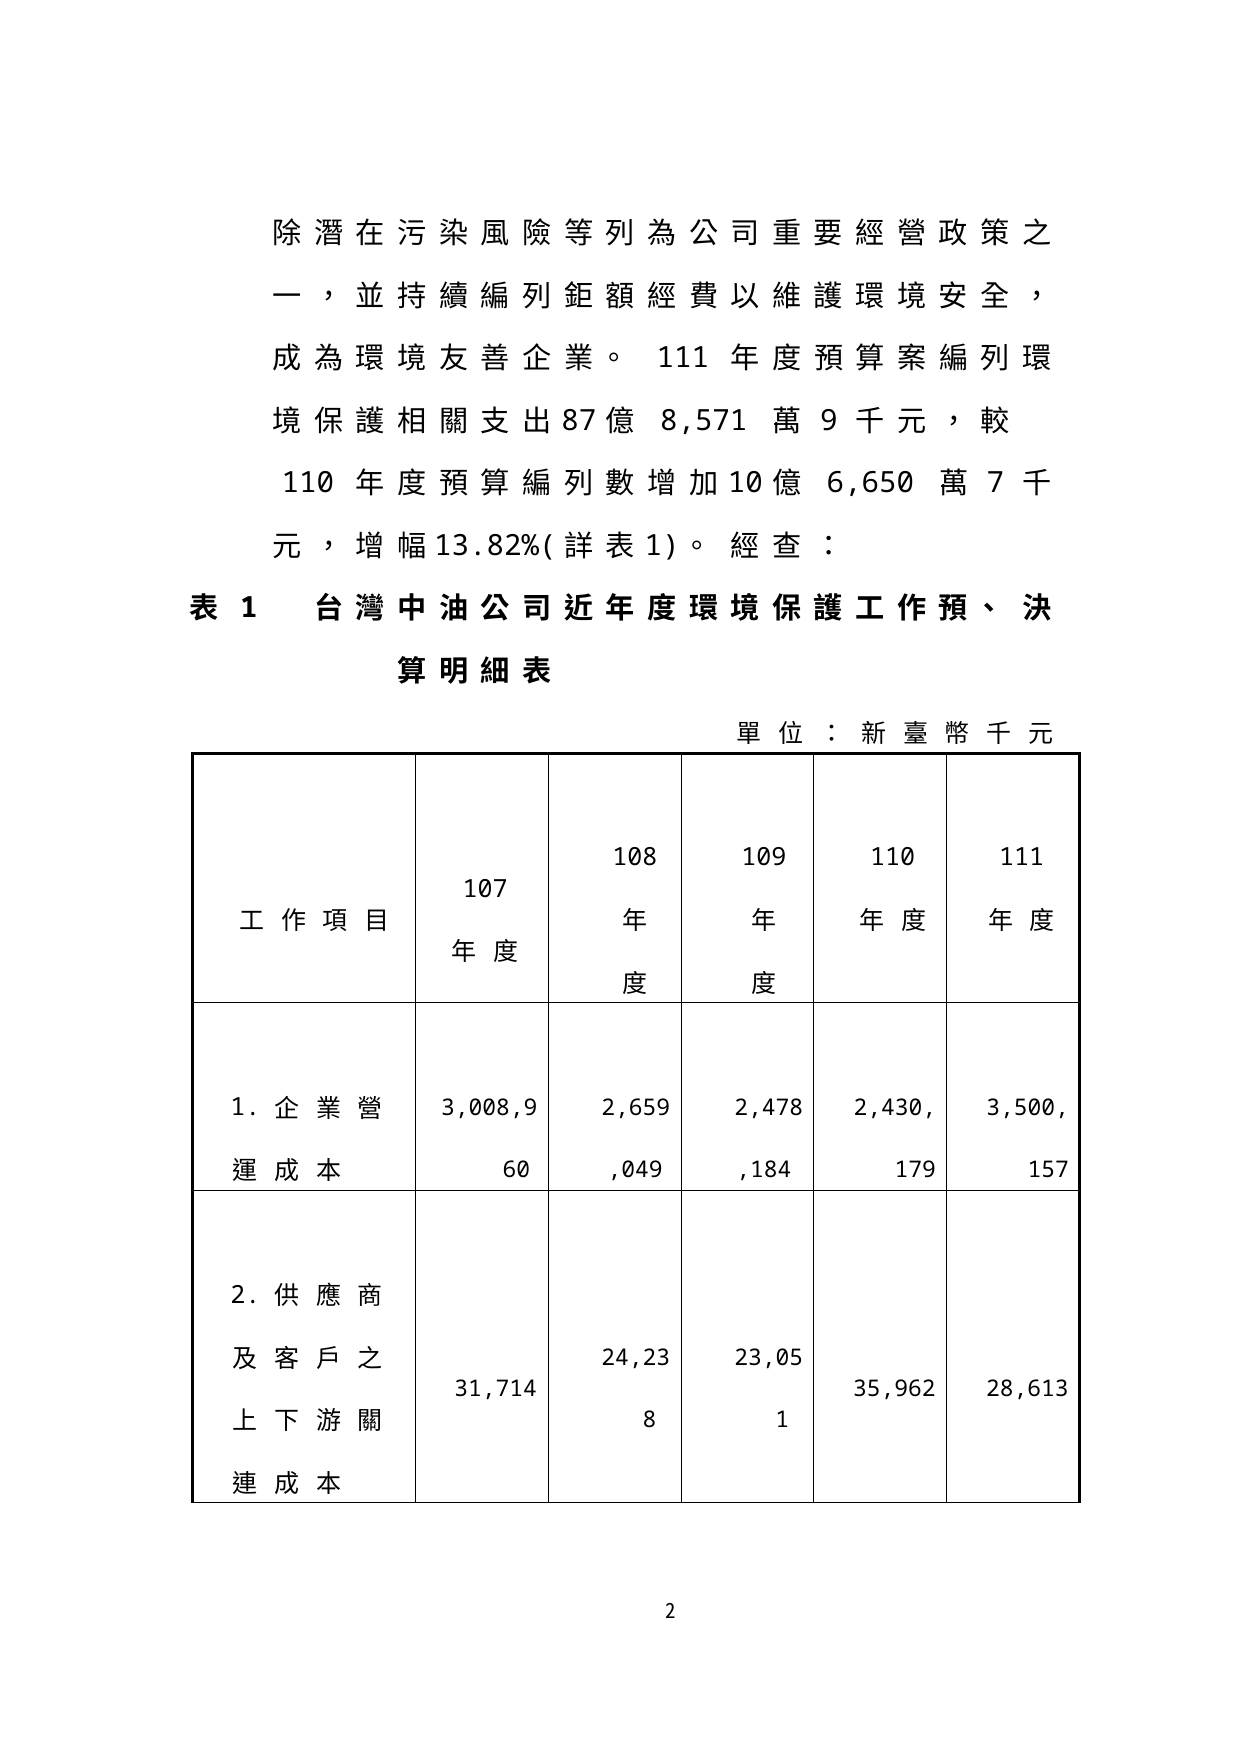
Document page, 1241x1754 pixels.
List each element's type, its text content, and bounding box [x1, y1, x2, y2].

text 除潛在污染風險等列為公司重要經營政策之一，並持續編列鉅額經費以維護環境安全，成為環境友善企業。111年度預算案編列環境保護相關支出87億8,571萬9千元，較110年度預算編列數增加10億6,650萬7千元，增幅13.82%(詳表1)。經查： [242, 189, 1058, 564]
text 表1 台灣中油公司近年度環境保護工作預、決算明細表 [180, 564, 1058, 689]
table_cell 2,659,049 [549, 1003, 681, 1189]
table_cell 28,613 [947, 1191, 1078, 1502]
table_cell 24,238 [549, 1191, 681, 1502]
table_cell 2,430,179 [814, 1003, 946, 1189]
table_cell 1.企業營運成本 [194, 1003, 415, 1189]
table_header 108年度 [549, 755, 681, 1002]
table_header 109年度 [682, 755, 813, 1002]
table_cell 23,051 [682, 1191, 813, 1502]
table_header 111年度 [947, 755, 1078, 1002]
table_header 110年度 [814, 755, 946, 1002]
table_header 107年度 [416, 755, 548, 1002]
table_header 工作項目 [194, 755, 415, 1002]
table_cell 2.供應商及客戶之上下游關連成本 [194, 1191, 415, 1502]
table_cell 3,500,157 [947, 1003, 1078, 1189]
table_cell 35,962 [814, 1191, 946, 1502]
text 單位：新臺幣千元 [242, 689, 1061, 752]
table_cell 31,714 [416, 1191, 548, 1502]
table_cell 3,008,960 [416, 1003, 548, 1189]
table_cell 2,478,184 [682, 1003, 813, 1189]
